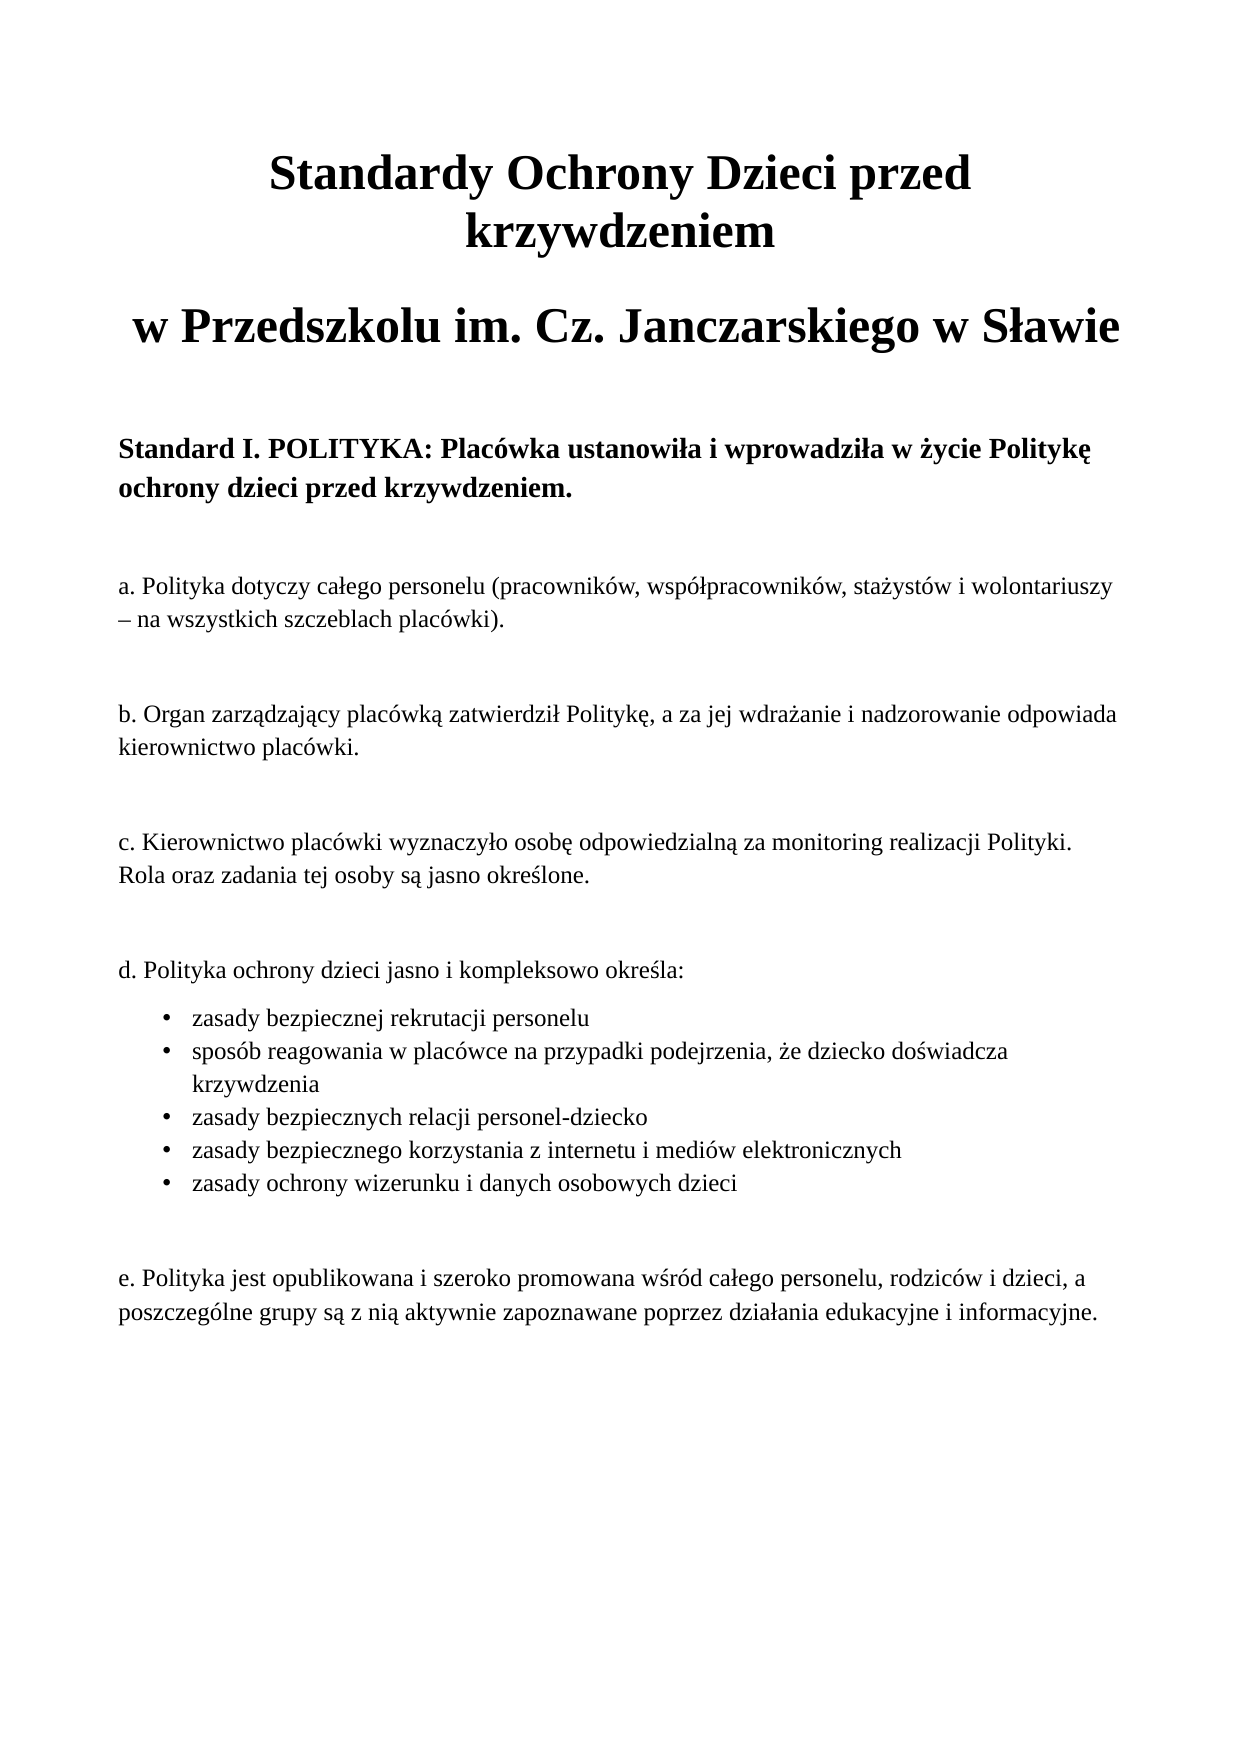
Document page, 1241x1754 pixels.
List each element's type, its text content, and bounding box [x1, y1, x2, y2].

subtitle w Przedszkolu im. Cz. Janczarskiego w Sławie [118, 296, 1122, 353]
text Standard I. POLITYKA: Placówka ustanowiła i wprowadziła w życie Politykę ochrony dzieci przed krzywdzeniem. [118, 432, 1122, 504]
text a. Polityka dotyczy całego personelu (pracowników, współpracowników, stażystów i wolontariuszy – na wszystkich szczeblach placówki). [118, 571, 1122, 633]
subtitle Standardy Ochrony Dzieci przed krzywdzeniem [118, 143, 1122, 258]
list zasady bezpiecznego korzystania z internetu i mediów elektronicznych [162, 1135, 1122, 1164]
list zasady ochrony wizerunku i danych osobowych dzieci [162, 1168, 1122, 1197]
text b. Organ zarządzający placówką zatwierdził Politykę, a za jej wdrażanie i nadzorowanie odpowiada kierownictwo placówki. [118, 699, 1122, 761]
text e. Polityka jest opublikowana i szeroko promowana wśród całego personelu, rodziców i dzieci, a poszczególne grupy są z nią aktywnie zapoznawane poprzez działania edukacyjne i informacyjne. [118, 1263, 1122, 1325]
list zasady bezpiecznej rekrutacji personelu [162, 1003, 1122, 1032]
text d. Polityka ochrony dzieci jasno i kompleksowo określa: [118, 956, 1122, 984]
list sposób reagowania w placówce na przypadki podejrzenia, że dziecko doświadcza krzywdzenia [162, 1036, 1122, 1098]
text c. Kierownictwo placówki wyznaczyło osobę odpowiedzialną za monitoring realizacji Polityki. Rola oraz zadania tej osoby są jasno określone. [118, 827, 1122, 889]
list zasady bezpiecznych relacji personel-dziecko [162, 1102, 1122, 1131]
